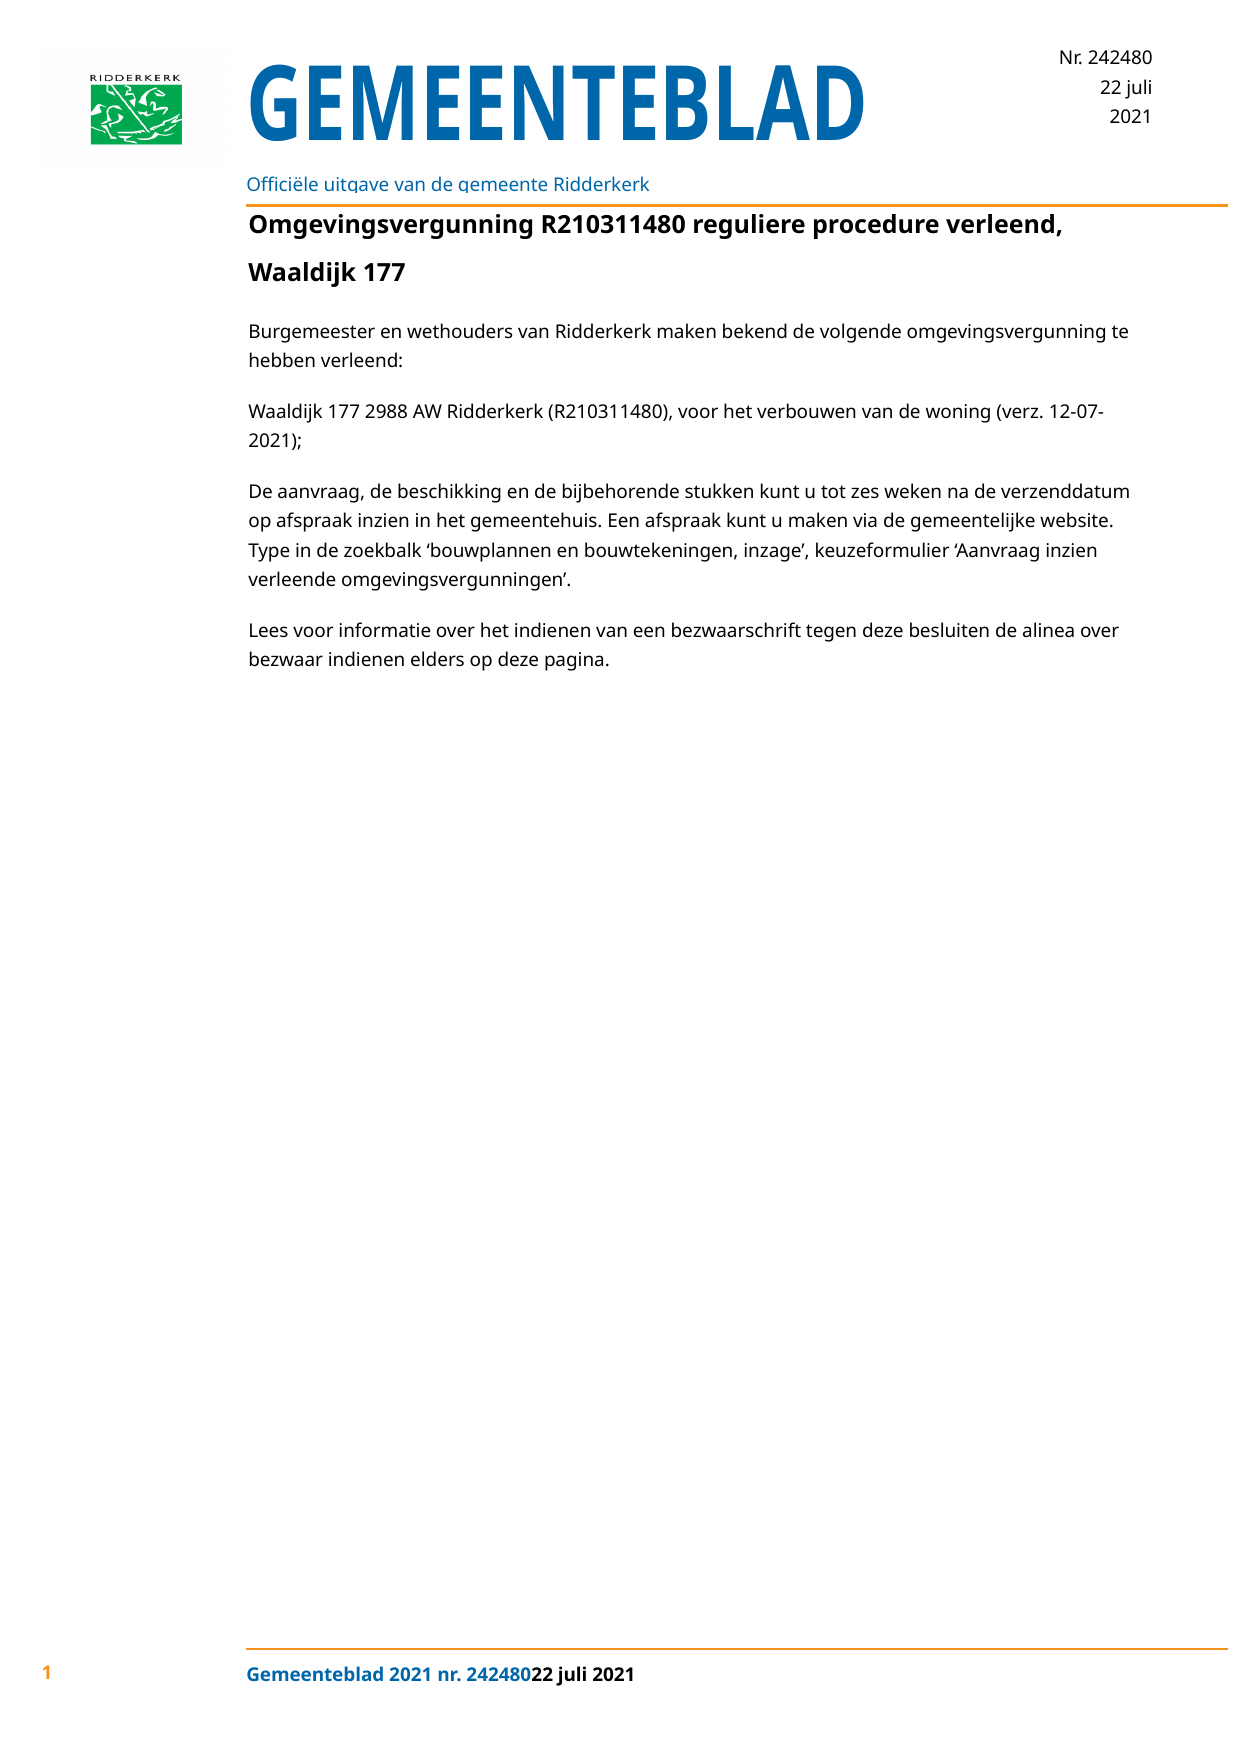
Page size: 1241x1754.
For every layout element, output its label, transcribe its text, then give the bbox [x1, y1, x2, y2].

text Waaldijk 177 2988 AW Ridderkerk (R210311480), voor het verbouwen van de woning (verz. 12-07-2021); [248, 398, 1152, 453]
text Lees voor informatie over het indienen van een bezwaarschrift tegen deze besluiten de alinea over bezwaar indienen elders op deze pagina. [248, 617, 1152, 672]
text De aanvraag, de beschikking en de bijbehorende stukken kunt u tot zes weken na de verzenddatum op afspraak inzien in het gemeentehuis. Een afspraak kunt u maken via de gemeentelijke website. Type in de zoekbalk ‘bouwplannen en bouwtekeningen, inzage’, keuzeformulier ‘Aanvraag inzien verleende omgevingsvergunningen’. [248, 478, 1152, 592]
text Burgemeester en wethouders van Ridderkerk maken bekend de volgende omgevingsvergunning te hebben verleend: [248, 318, 1152, 373]
text Omgevingsvergunning R210311480 reguliere procedure verleend, Waaldijk 177 [248, 207, 1152, 288]
picture [41, 47, 231, 172]
